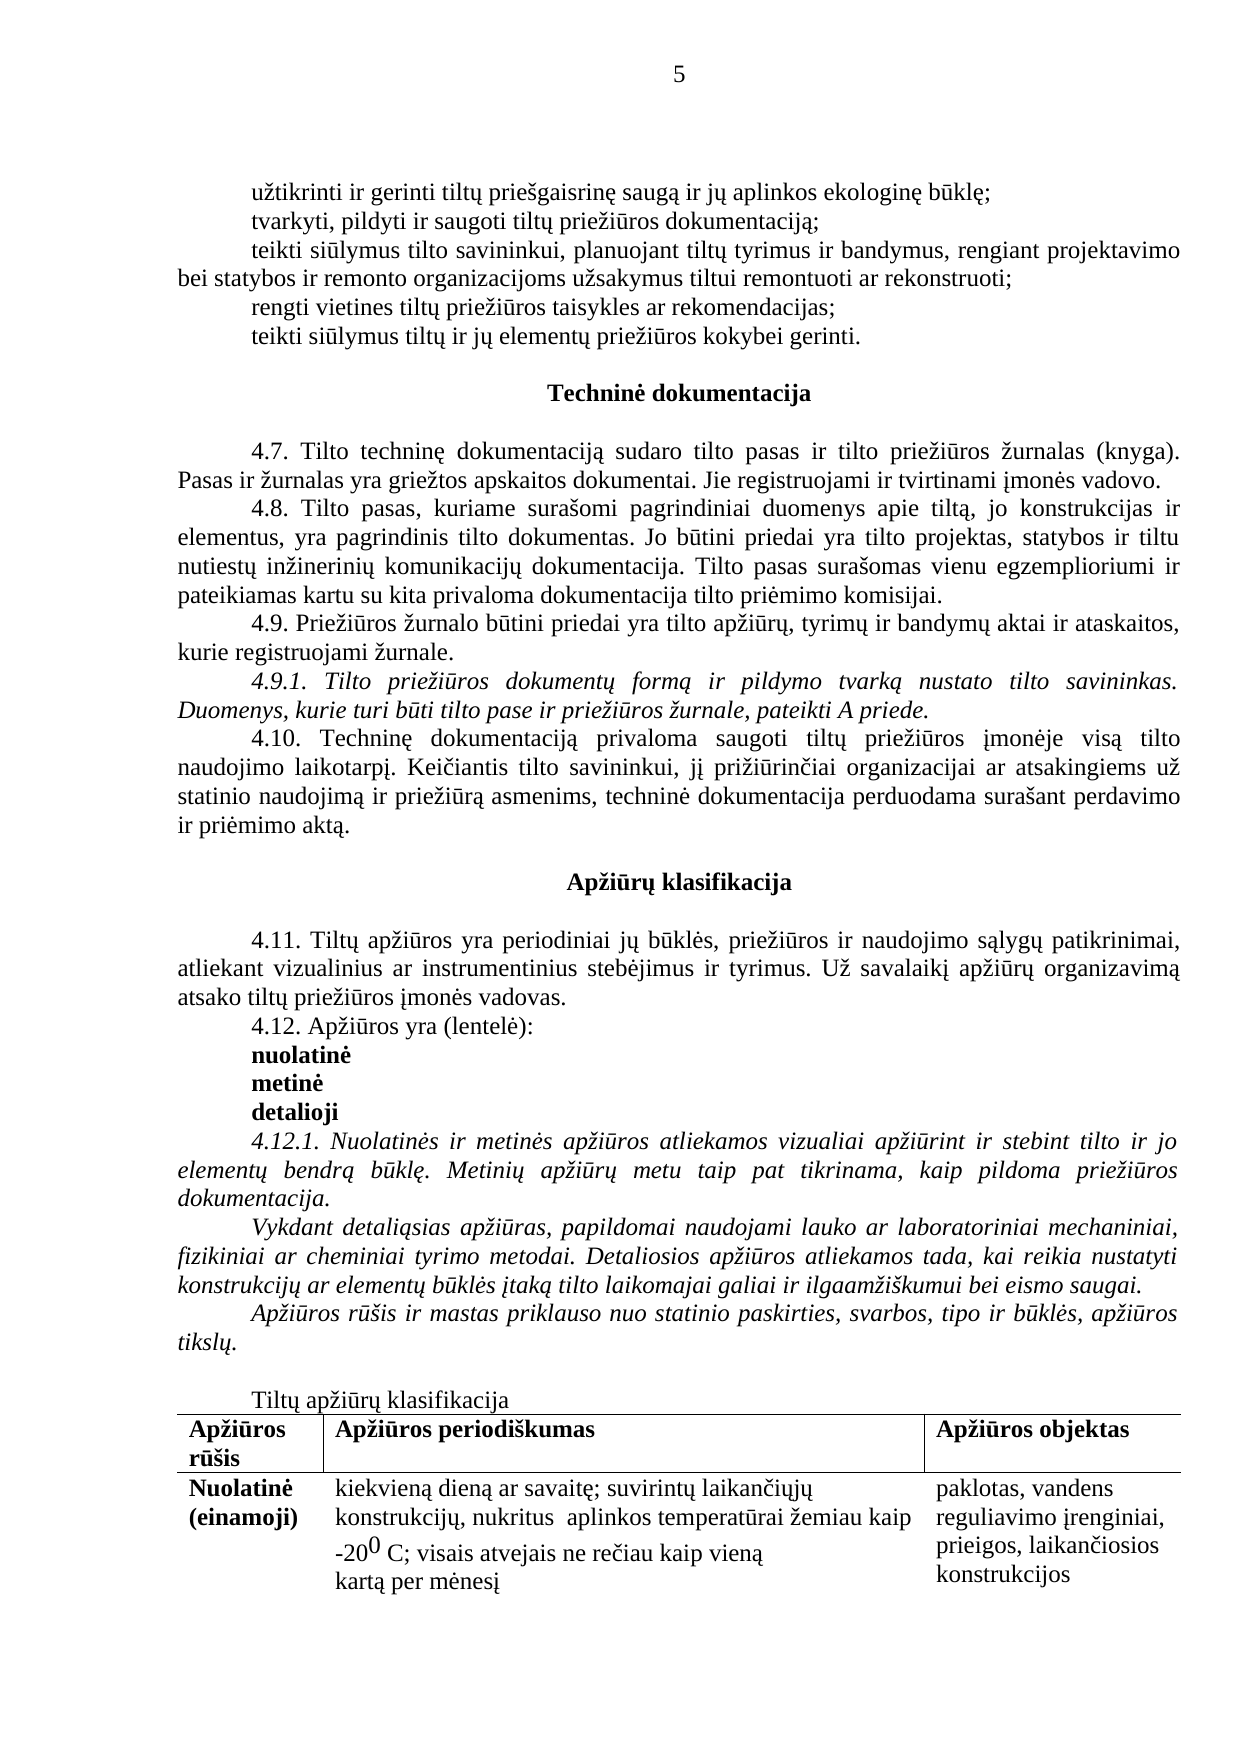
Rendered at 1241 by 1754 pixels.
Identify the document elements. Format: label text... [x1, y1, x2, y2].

text tvarkyti, pildyti ir saugoti tiltų priežiūros dokumentaciją; [177, 206, 1181, 235]
table_cell Nuolatinė (einamoji) [177, 1473, 323, 1595]
table_header Apžiūros periodiškumas [324, 1415, 924, 1472]
text 4.8. Tilto pasas, kuriame surašomi pagrindiniai duomenys apie tiltą, jo konstrukcijas ir elementus, yra pagrindinis tilto dokumentas. Jo būtini priedai yra tilto projektas, statybos ir tiltu nutiestų inžinerinių komunikacijų dokumentacija. Tilto pasas surašomas vienu egzemplioriumi ir pateikiamas kartu su kita privaloma dokumentacija tilto priėmimo komisijai. [177, 493, 1181, 608]
text 4.7. Tilto techninę dokumentaciją sudaro tilto pasas ir tilto priežiūros žurnalas (knyga). Pasas ir žurnalas yra griežtos apskaitos dokumentai. Jie registruojami ir tvirtinami įmonės vadovo. [177, 436, 1181, 493]
text teikti siūlymus tilto savininkui, planuojant tiltų tyrimus ir bandymus, rengiant projektavimo bei statybos ir remonto organizacijoms užsakymus tiltui remontuoti ar rekonstruoti; [177, 235, 1181, 292]
text 4.10. Techninę dokumentaciją privaloma saugoti tiltų priežiūros įmonėje visą tilto naudojimo laikotarpį. Keičiantis tilto savininkui, jį prižiūrinčiai organizacijai ar atsakingiems už statinio naudojimą ir priežiūrą asmenims, techninė dokumentacija perduodama surašant perdavimo ir priėmimo aktą. [177, 723, 1181, 838]
text Techninė dokumentacija [177, 378, 1181, 407]
text teikti siūlymus tiltų ir jų elementų priežiūros kokybei gerinti. [177, 321, 1181, 350]
text 4.12. Apžiūros yra (lentelė): [177, 1011, 1181, 1040]
text Vykdant detaliąsias apžiūras, papildomai naudojami lauko ar laboratoriniai mechaniniai, fizikiniai ar cheminiai tyrimo metodai. Detaliosios apžiūros atliekamos tada, kai reikia nustatyti konstrukcijų ar elementų būklės įtaką tilto laikomajai galiai ir ilgaamžiškumui bei eismo saugai. [177, 1212, 1181, 1298]
text Apžiūrų klasifikacija [177, 867, 1181, 896]
table_cell paklotas, vandens reguliavimo įrenginiai, prieigos, laikančiosios konstrukcijos [925, 1473, 1181, 1595]
text metinė [177, 1068, 1181, 1097]
text 4.11. Tiltų apžiūros yra periodiniai jų būklės, priežiūros ir naudojimo sąlygų patikrinimai, atliekant vizualinius ar instrumentinius stebėjimus ir tyrimus. Už savalaikį apžiūrų organizavimą atsako tiltų priežiūros įmonės vadovas. [177, 925, 1181, 1011]
text 4.9.1. Tilto priežiūros dokumentų formą ir pildymo tvarką nustato tilto savininkas. Duomenys, kurie turi būti tilto pase ir priežiūros žurnale, pateikti A priede. [177, 666, 1181, 723]
text užtikrinti ir gerinti tiltų priešgaisrinę saugą ir jų aplinkos ekologinę būklę; [177, 177, 1181, 206]
text Tiltų apžiūrų klasifikacija [177, 1385, 1181, 1413]
table_header Apžiūros objektas [925, 1415, 1181, 1472]
text detalioji [177, 1097, 1181, 1126]
text rengti vietines tiltų priežiūros taisykles ar rekomendacijas; [177, 292, 1181, 321]
table_header Apžiūros rūšis [177, 1415, 323, 1472]
text 4.9. Priežiūros žurnalo būtini priedai yra tilto apžiūrų, tyrimų ir bandymų aktai ir ataskaitos, kurie registruojami žurnale. [177, 608, 1181, 666]
table_cell kiekvieną dieną ar savaitę; suvirintų laikančiųjų konstrukcijų, nukritus aplinkos temperatūrai žemiau kaip -200 C; visais atvejais ne rečiau kaip vieną kartą per mėnesį [324, 1473, 924, 1595]
text 4.12.1. Nuolatinės ir metinės apžiūros atliekamos vizualiai apžiūrint ir stebint tilto ir jo elementų bendrą būklę. Metinių apžiūrų metu taip pat tikrinama, kaip pildoma priežiūros dokumentacija. [177, 1126, 1181, 1212]
text nuolatinė [177, 1040, 1181, 1068]
text Apžiūros rūšis ir mastas priklauso nuo statinio paskirties, svarbos, tipo ir būklės, apžiūros tikslų. [177, 1298, 1181, 1356]
